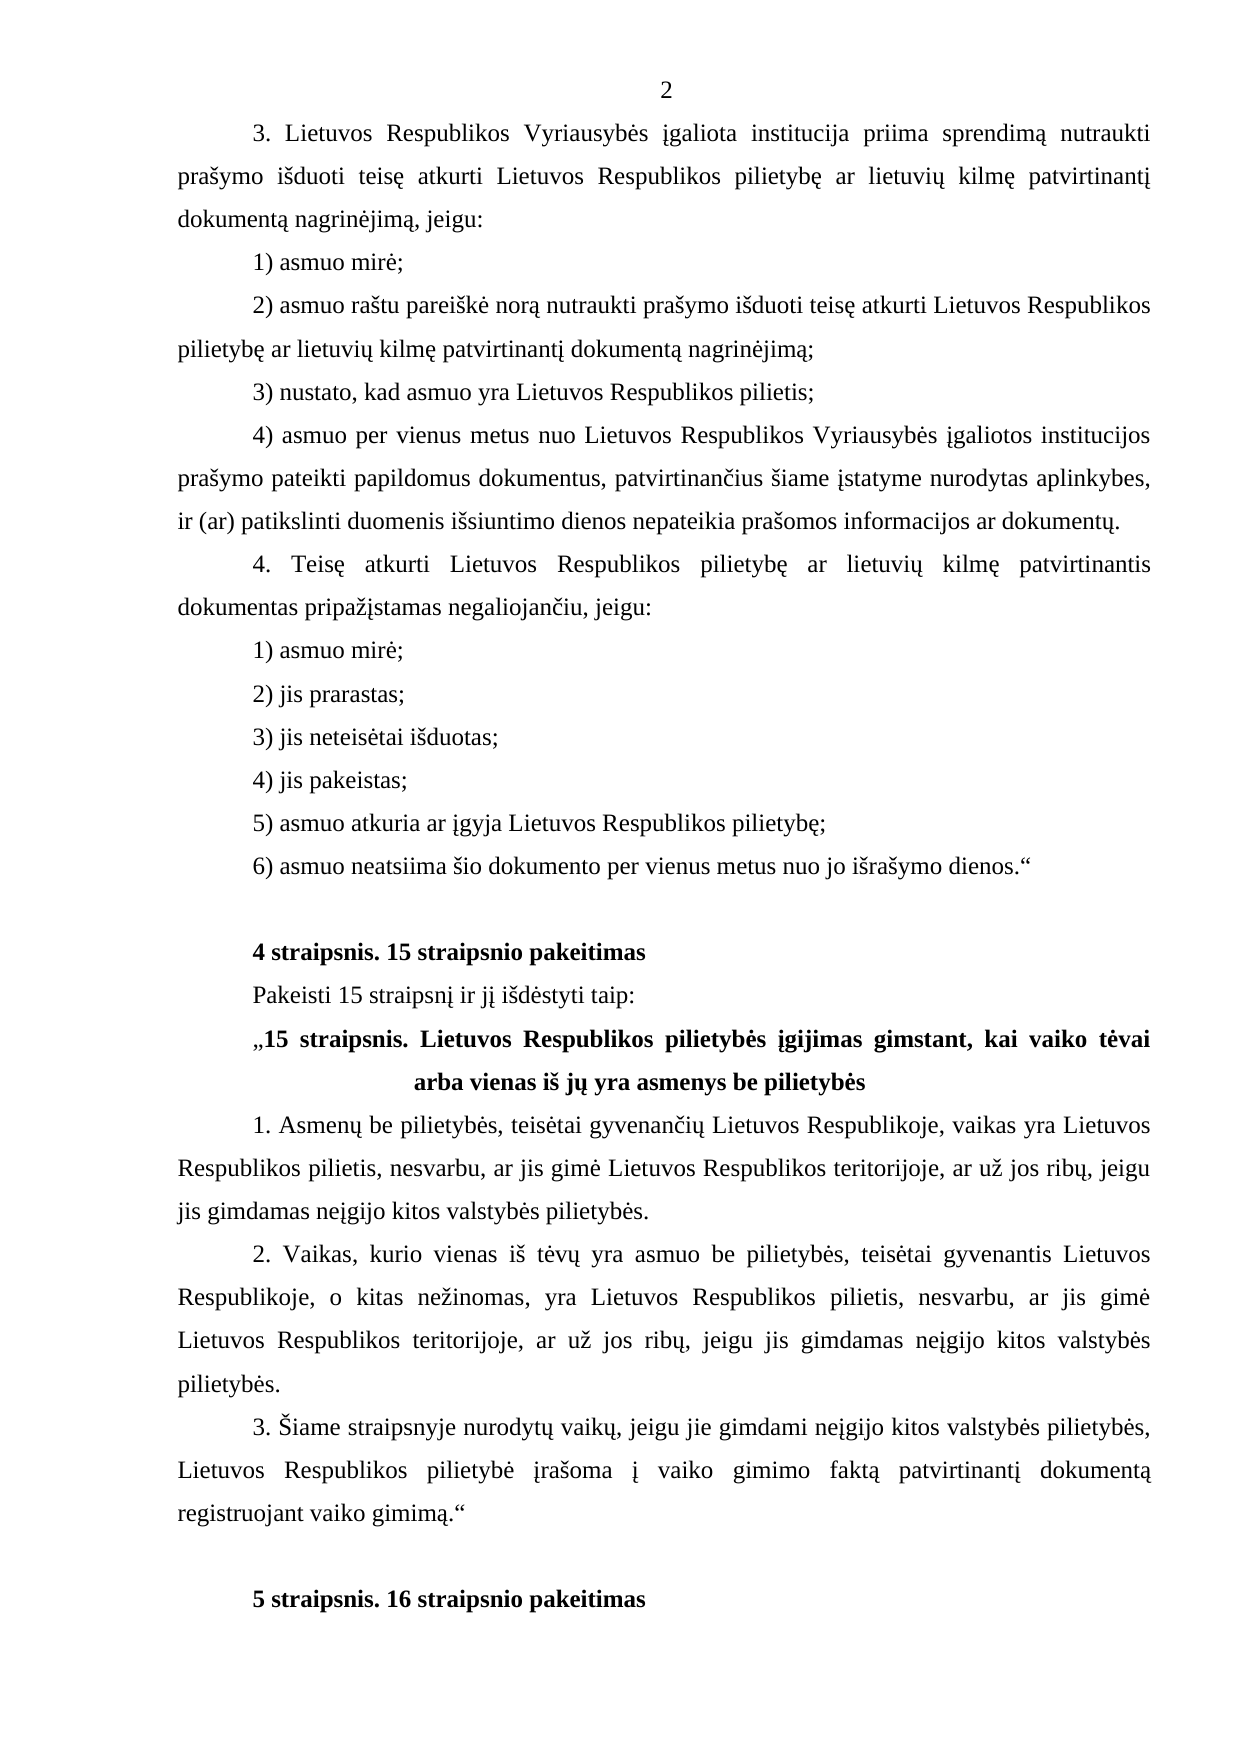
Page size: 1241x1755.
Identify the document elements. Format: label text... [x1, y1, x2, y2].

text 1) asmuo mirė; [177, 636, 1152, 664]
text 4 straipsnis. 15 straipsnio pakeitimas [177, 937, 1152, 966]
text 3) jis neteisėtai išduotas; [177, 722, 1152, 751]
text 3) nustato, kad asmuo yra Lietuvos Respublikos pilietis; [177, 377, 1152, 406]
text 1. Asmenų be pilietybės, teisėtai gyvenančių Lietuvos Respublikoje, vaikas yra Lietuvos Respublikos pilietis, nesvarbu, ar jis gimė Lietuvos Respublikos teritorijoje, ar už jos ribų, jeigu jis gimdamas neįgijo kitos valstybės pilietybės. [177, 1110, 1152, 1225]
text 1) asmuo mirė; [177, 247, 1152, 276]
text 4) jis pakeistas; [177, 765, 1152, 794]
text 3. Šiame straipsnyje nurodytų vaikų, jeigu jie gimdami neįgijo kitos valstybės pilietybės, Lietuvos Respublikos pilietybė įrašoma į vaiko gimimo faktą patvirtinantį dokumentą registruojant vaiko gimimą.“ [177, 1412, 1152, 1527]
text 2) jis prarastas; [177, 679, 1152, 707]
text 2) asmuo raštu pareiškė norą nutraukti prašymo išduoti teisę atkurti Lietuvos Respublikos pilietybę ar lietuvių kilmę patvirtinantį dokumentą nagrinėjimą; [177, 291, 1152, 362]
text 5 straipsnis. 16 straipsnio pakeitimas [177, 1584, 1152, 1613]
text Pakeisti 15 straipsnį ir jį išdėstyti taip: [177, 981, 1152, 1009]
text 2. Vaikas, kurio vienas iš tėvų yra asmuo be pilietybės, teisėtai gyvenantis Lietuvos Respublikoje, o kitas nežinomas, yra Lietuvos Respublikos pilietis, nesvarbu, ar jis gimė Lietuvos Respublikos teritorijoje, ar už jos ribų, jeigu jis gimdamas neįgijo kitos valstybės pilietybės. [177, 1239, 1152, 1397]
text 4) asmuo per vienus metus nuo Lietuvos Respublikos Vyriausybės įgaliotos institucijos prašymo pateikti papildomus dokumentus, patvirtinančius šiame įstatyme nurodytas aplinkybes, ir (ar) patikslinti duomenis išsiuntimo dienos nepateikia prašomos informacijos ar dokumentų. [177, 420, 1152, 535]
text 3. Lietuvos Respublikos Vyriausybės įgaliota institucija priima sprendimą nutraukti prašymo išduoti teisę atkurti Lietuvos Respublikos pilietybę ar lietuvių kilmę patvirtinantį dokumentą nagrinėjimą, jeigu: [177, 118, 1152, 233]
text 5) asmuo atkuria ar įgyja Lietuvos Respublikos pilietybę; [177, 808, 1152, 837]
text „15 straipsnis. Lietuvos Respublikos pilietybės įgijimas gimstant, kai vaiko tėvai arba vienas iš jų yra asmenys be pilietybės [252, 1024, 1152, 1096]
text 6) asmuo neatsiima šio dokumento per vienus metus nuo jo išrašymo dienos.“ [177, 851, 1152, 880]
text 4. Teisę atkurti Lietuvos Respublikos pilietybę ar lietuvių kilmę patvirtinantis dokumentas pripažįstamas negaliojančiu, jeigu: [177, 549, 1152, 621]
